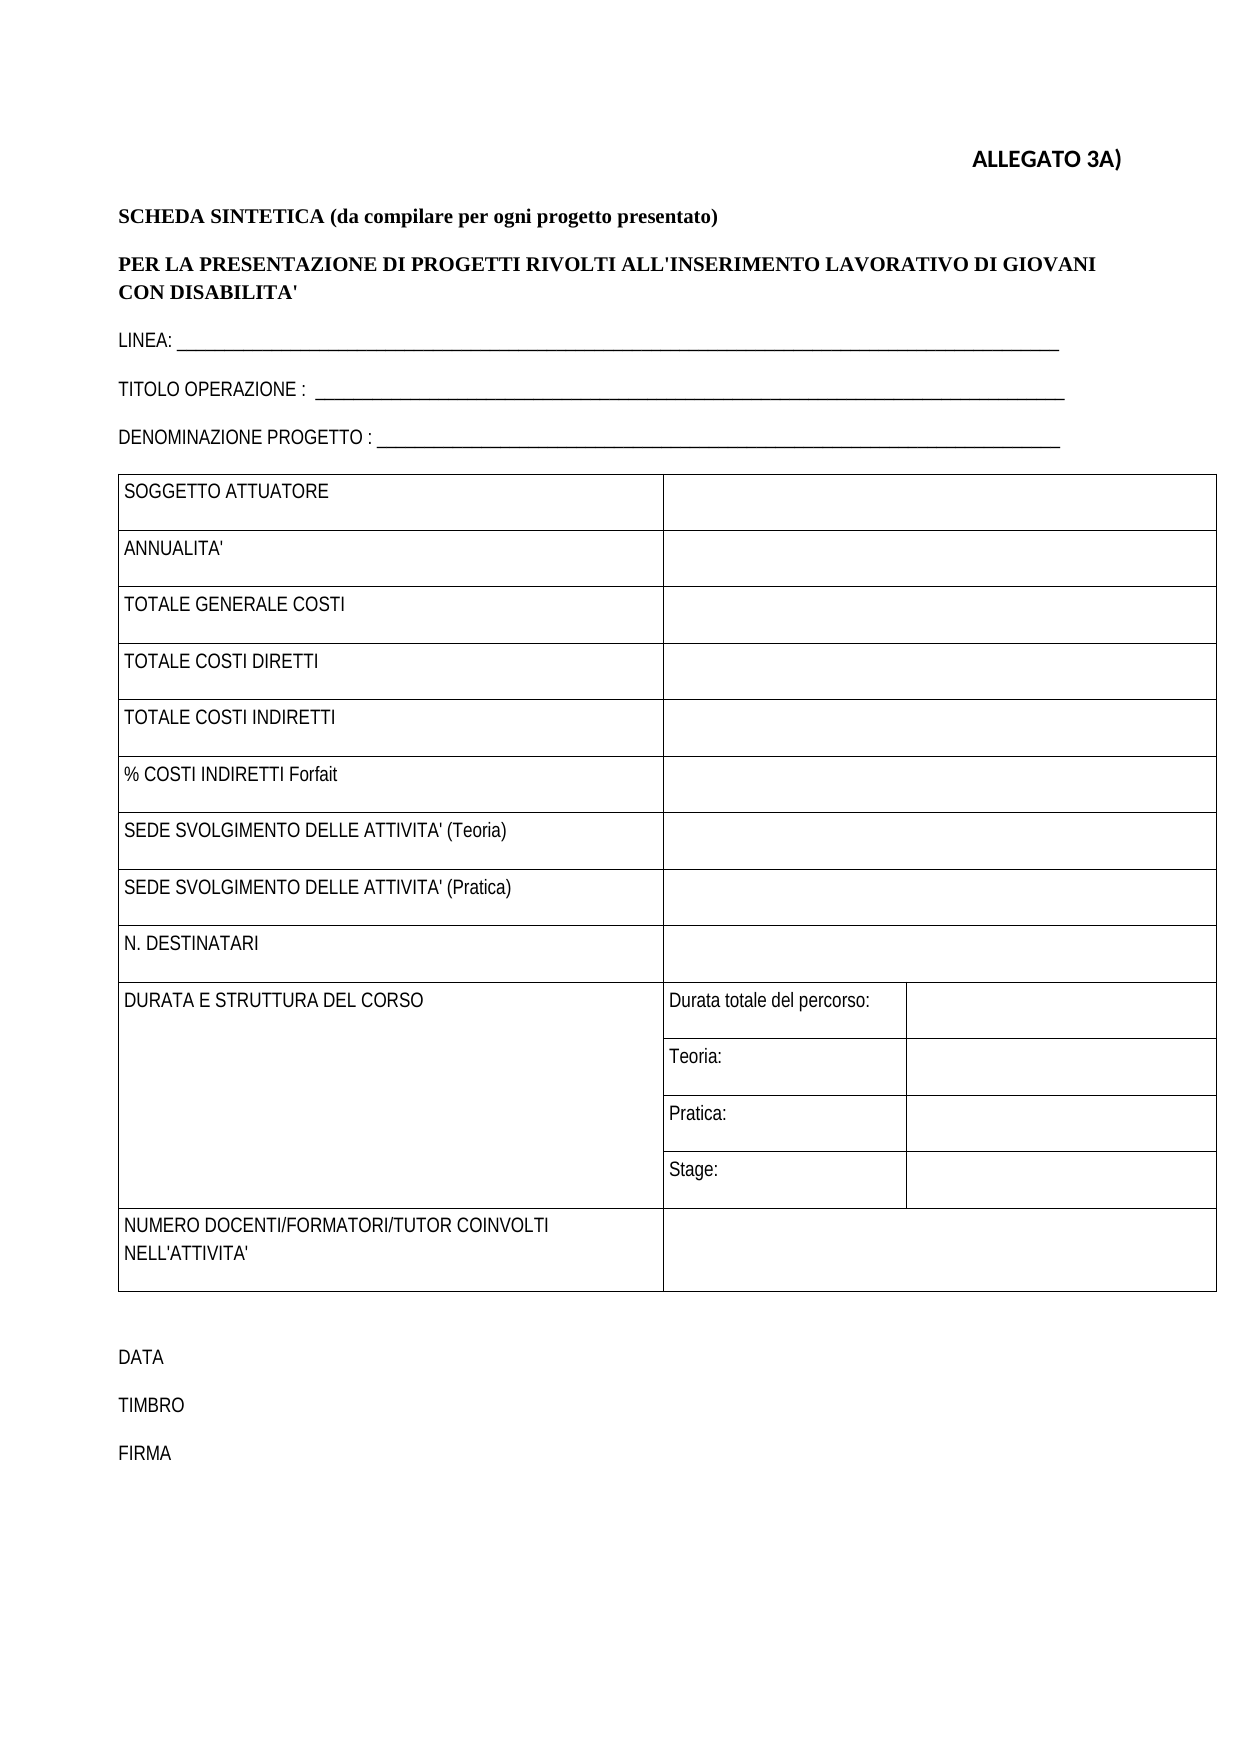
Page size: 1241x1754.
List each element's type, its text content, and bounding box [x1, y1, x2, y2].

text TITOLO OPERAZIONE : _______________________________________________________________________________ [118, 377, 1122, 401]
table_cell NUMERO DOCENTI/FORMATORI/TUTOR COINVOLTI NELL'ATTIVITA' [119, 1209, 663, 1291]
table_cell Durata totale del percorso: [664, 983, 906, 1038]
table_cell Pratica: [664, 1096, 906, 1151]
table_cell [907, 1152, 1216, 1207]
table_cell [664, 587, 1216, 643]
table_cell SEDE SVOLGIMENTO DELLE ATTIVITA' (Teoria) [119, 813, 663, 869]
table_cell [664, 870, 1216, 925]
table_cell Teoria: [664, 1039, 906, 1094]
table_cell [664, 757, 1216, 812]
text LINEA: _____________________________________________________________________________________________ [118, 328, 1122, 352]
table_cell [664, 926, 1216, 982]
table_cell [664, 644, 1216, 699]
table_cell TOTALE COSTI INDIRETTI [119, 700, 663, 756]
table_cell [664, 813, 1216, 869]
table_cell [907, 983, 1216, 1038]
table_cell N. DESTINATARI [119, 926, 663, 982]
text SCHEDA SINTETICA (da compilare per ogni progetto presentato) [118, 204, 1122, 228]
table_cell TOTALE COSTI DIRETTI [119, 644, 663, 699]
table_cell DURATA E STRUTTURA DEL CORSO [119, 983, 663, 1207]
table_cell SEDE SVOLGIMENTO DELLE ATTIVITA' (Pratica) [119, 870, 663, 925]
table_cell % COSTI INDIRETTI Forfait [119, 757, 663, 812]
table_cell Stage: [664, 1152, 906, 1207]
text PER LA PRESENTAZIONE DI PROGETTI RIVOLTI ALL'INSERIMENTO LAVORATIVO DI GIOVANI CON DISABILITA' [118, 252, 1122, 304]
text FIRMA [118, 1441, 1122, 1465]
table_header [664, 475, 1216, 530]
text ALLEGATO 3A) [118, 143, 1122, 173]
table_header SOGGETTO ATTUATORE [119, 475, 663, 530]
table_cell [907, 1039, 1216, 1094]
text DATA [118, 1344, 1122, 1368]
text TIMBRO [118, 1393, 1122, 1417]
table_cell [664, 700, 1216, 756]
table_cell [907, 1096, 1216, 1151]
table_cell [664, 531, 1216, 586]
table_cell [664, 1209, 1216, 1291]
table_cell TOTALE GENERALE COSTI [119, 587, 663, 643]
text DENOMINAZIONE PROGETTO : ________________________________________________________________________ [118, 425, 1122, 449]
table_cell ANNUALITA' [119, 531, 663, 586]
